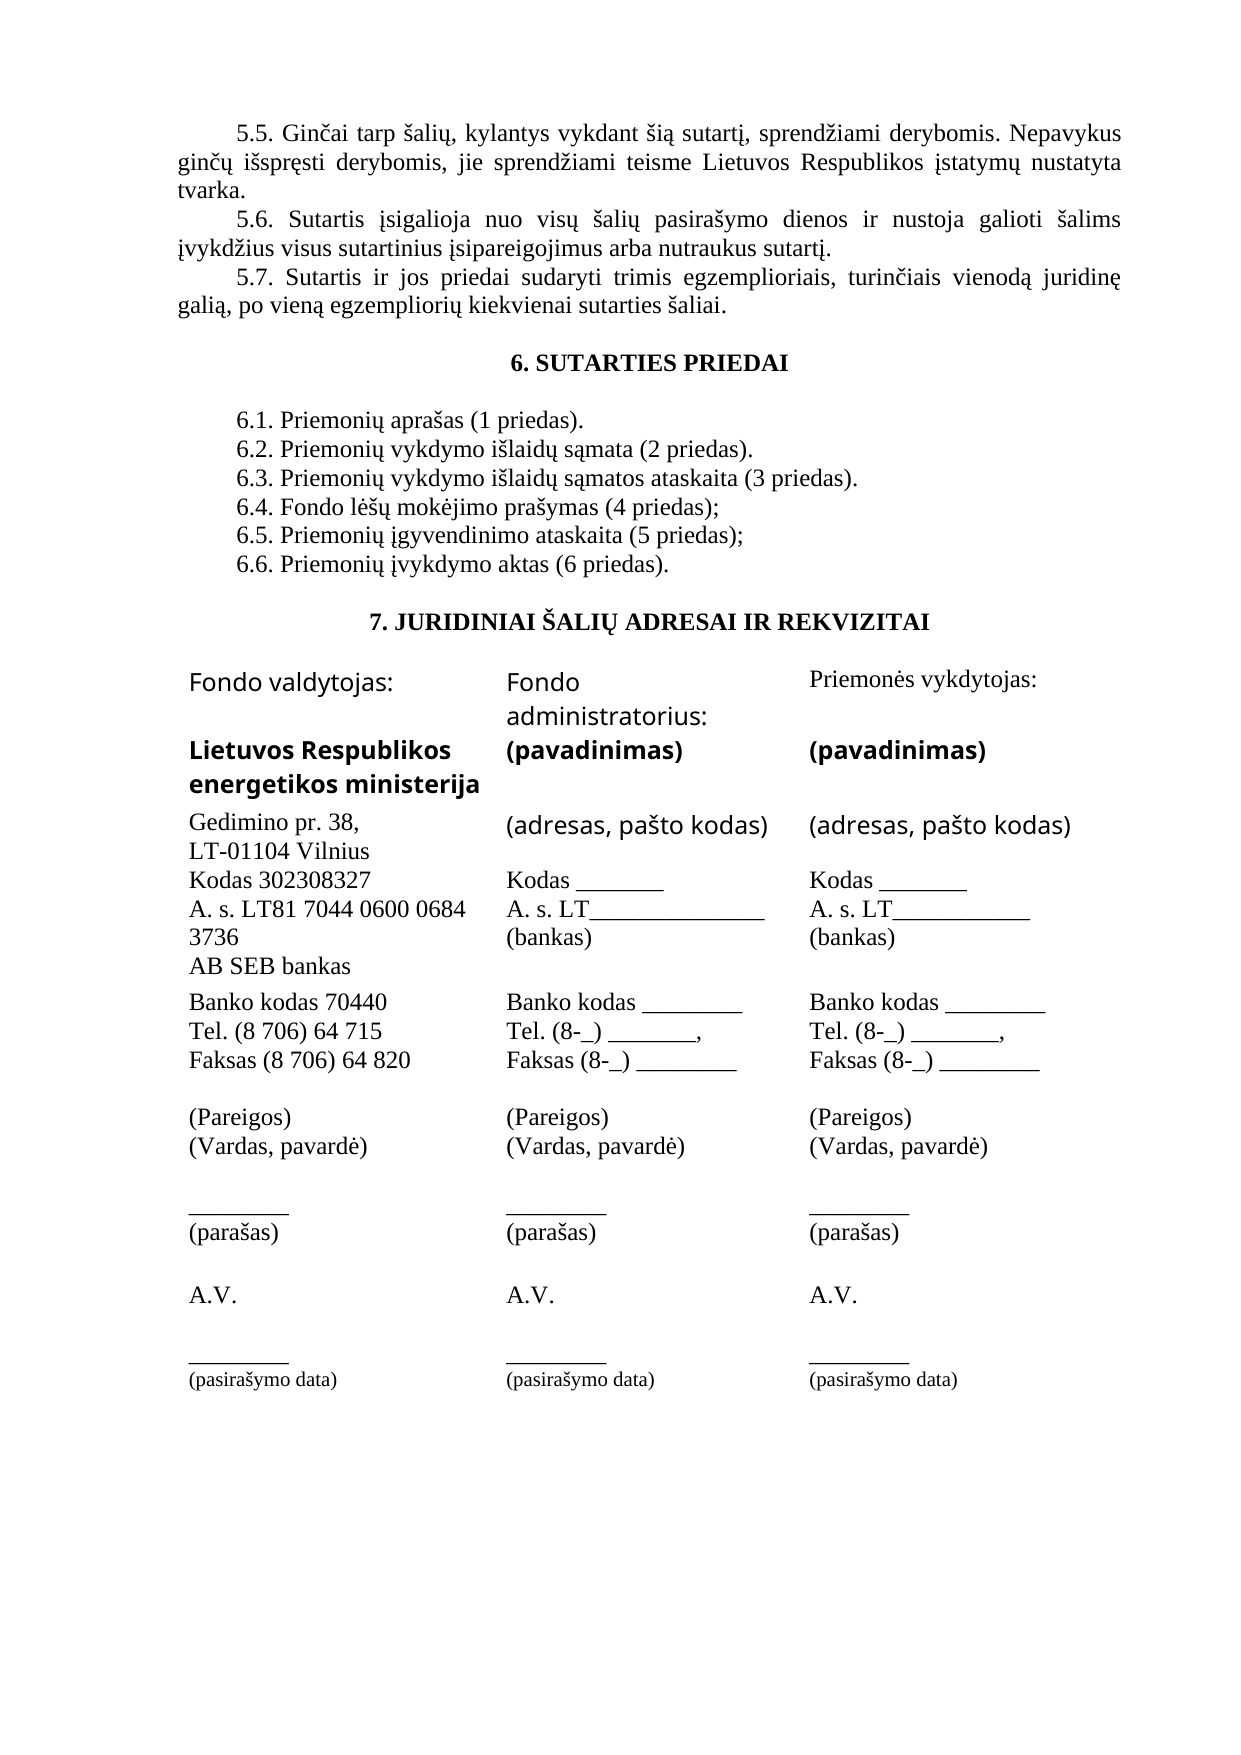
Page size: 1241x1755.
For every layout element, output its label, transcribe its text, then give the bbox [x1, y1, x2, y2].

table_cell Tel. (8-_) _______, [798, 1016, 1122, 1045]
text 5.7. Sutartis ir jos priedai sudaryti trimis egzemplioriais, turinčiais vienodą juridinę galią, po vieną egzempliorių kiekvienai sutarties šaliai. [177, 262, 1122, 319]
text 6. SUTARTIES PRIEDAI [177, 348, 1122, 377]
table_cell (pavadinimas) [798, 733, 1122, 807]
text 6.2. Priemonių vykdymo išlaidų sąmata (2 priedas). [177, 434, 1122, 463]
table_cell (adresas, pašto kodas) [798, 808, 1122, 865]
table_cell (adresas, pašto kodas) [495, 808, 798, 865]
text 6.3. Priemonių vykdymo išlaidų sąmatos ataskaita (3 priedas). [177, 463, 1122, 492]
table_cell (Pareigos) (Vardas, pavardė) ________ (parašas) A.V. ________ (pasirašymo data) [798, 1103, 1122, 1391]
table_cell Lietuvos Respublikos energetikos ministerija [177, 733, 495, 807]
table_cell Faksas (8-_) ________ [798, 1045, 1122, 1102]
table_header Priemonės vykdytojas: [798, 664, 1122, 732]
table_cell Kodas 302308327 [177, 865, 495, 894]
table_cell Gedimino pr. 38, LT-01104 Vilnius [177, 808, 495, 865]
table_cell Banko kodas ________ [798, 988, 1122, 1016]
table_header Fondo valdytojas: [177, 664, 495, 732]
table_cell (pavadinimas) [495, 733, 798, 807]
text 6.4. Fondo lėšų mokėjimo prašymas (4 priedas); [177, 492, 1122, 521]
text 6.6. Priemonių įvykdymo aktas (6 priedas). [177, 549, 1122, 578]
text 6.1. Priemonių aprašas (1 priedas). [177, 406, 1122, 434]
table_cell Banko kodas 70440 [177, 988, 495, 1016]
table_cell Tel. (8-_) _______, [495, 1016, 798, 1045]
text 7. JURIDINIAI ŠALIŲ ADRESAI IR REKVIZITAI [177, 607, 1122, 636]
text 5.5. Ginčai tarp šalių, kylantys vykdant šią sutartį, sprendžiami derybomis. Nepavykus ginčų išspręsti derybomis, jie sprendžiami teisme Lietuvos Respublikos įstatymų nustatyta tvarka. [177, 118, 1122, 204]
table_cell Kodas _______ [798, 865, 1122, 894]
table_cell Faksas (8 706) 64 820 [177, 1045, 495, 1102]
table_cell Kodas _______ [495, 865, 798, 894]
table_cell (Pareigos) (Vardas, pavardė) ________ (parašas) A.V. ________ (pasirašymo data) [177, 1103, 495, 1391]
table_cell (Pareigos) (Vardas, pavardė) ________ (parašas) A.V. ________ (pasirašymo data) [495, 1103, 798, 1391]
table_cell A. s. LT______________ (bankas) [495, 894, 798, 987]
table_cell Faksas (8-_) ________ [495, 1045, 798, 1102]
table_cell Tel. (8 706) 64 715 [177, 1016, 495, 1045]
table_header Fondo administratorius: [495, 664, 798, 732]
table_cell A. s. LT___________ (bankas) [798, 894, 1122, 987]
text 5.6. Sutartis įsigalioja nuo visų šalių pasirašymo dienos ir nustoja galioti šalims įvykdžius visus sutartinius įsipareigojimus arba nutraukus sutartį. [177, 204, 1122, 262]
text 6.5. Priemonių įgyvendinimo ataskaita (5 priedas); [177, 521, 1122, 549]
table_cell Banko kodas ________ [495, 988, 798, 1016]
table_cell A. s. LT81 7044 0600 0684 3736 AB SEB bankas [177, 894, 495, 987]
